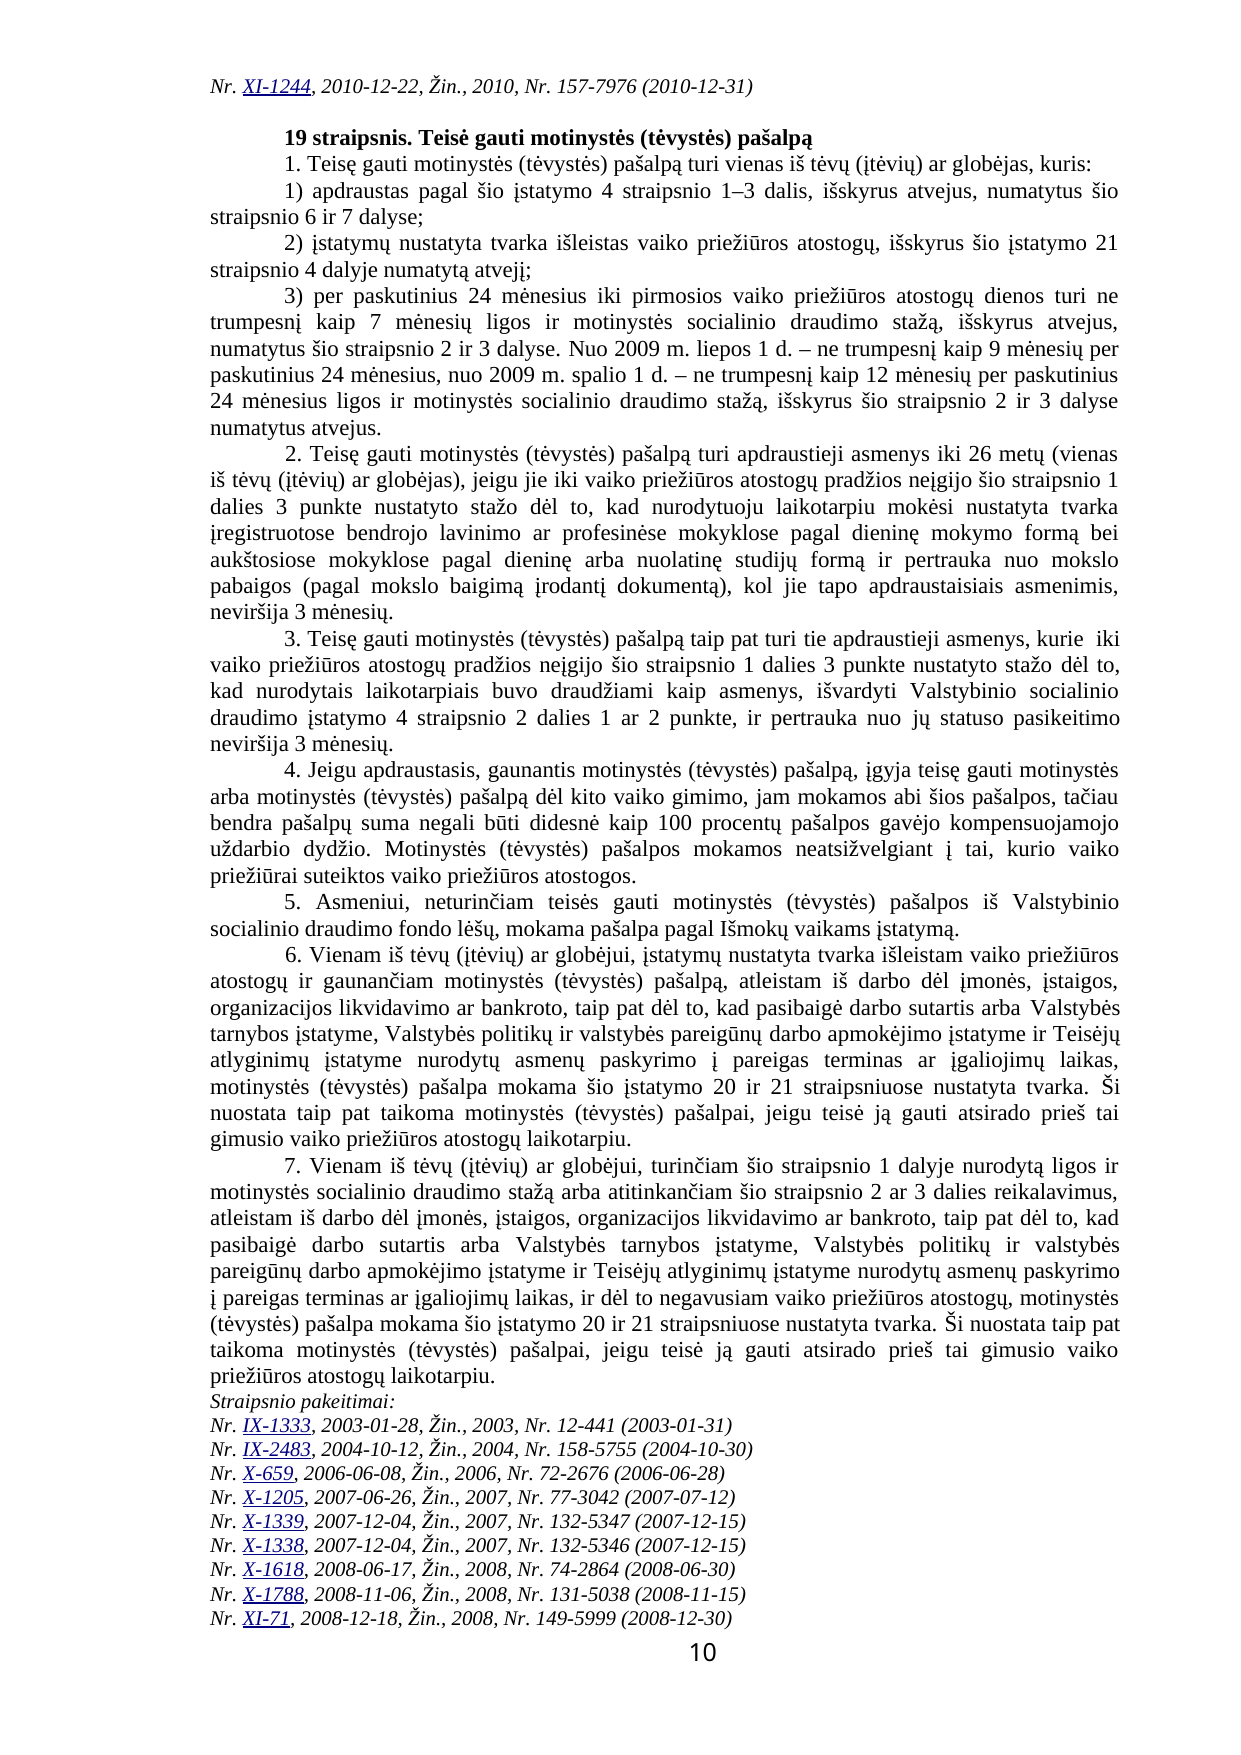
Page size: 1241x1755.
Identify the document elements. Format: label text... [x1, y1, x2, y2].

text 1. Teisę gauti motinystės (tėvystės) pašalpą turi vienas iš tėvų (įtėvių) ar globėjas, kuris: [210, 150, 1120, 177]
text 2) įstatymų nustatyta tvarka išleistas vaiko priežiūros atostogų, išskyrus šio įstatymo 21 straipsnio 4 dalyje numatytą atvejį; [210, 229, 1120, 282]
text 1) apdraustas pagal šio įstatymo 4 straipsnio 1–3 dalis, išskyrus atvejus, numatytus šio straipsnio 6 ir 7 dalyse; [210, 177, 1120, 229]
text 7. Vienam iš tėvų (įtėvių) ar globėjui, turinčiam šio straipsnio 1 dalyje nurodytą ligos ir motinystės socialinio draudimo stažą arba atitinkančiam šio straipsnio 2 ar 3 dalies reikalavimus, atleistam iš darbo dėl įmonės, įstaigos, organizacijos likvidavimo ar bankroto, taip pat dėl to, kad pasibaigė darbo sutartis arba Valstybės tarnybos įstatyme, Valstybės politikų ir valstybės pareigūnų darbo apmokėjimo įstatyme ir Teisėjų atlyginimų įstatyme nurodytų asmenų paskyrimo į pareigas terminas ar įgaliojimų laikas, ir dėl to negavusiam vaiko priežiūros atostogų, motinystės (tėvystės) pašalpa mokama šio įstatymo 20 ir 21 straipsniuose nustatyta tvarka. Ši nuostata taip pat taikoma motinystės (tėvystės) pašalpai, jeigu teisė ją gauti atsirado prieš tai gimusio vaiko priežiūros atostogų laikotarpiu. [210, 1152, 1120, 1389]
text 4. Jeigu apdraustasis, gaunantis motinystės (tėvystės) pašalpą, įgyja teisę gauti motinystės arba motinystės (tėvystės) pašalpą dėl kito vaiko gimimo, jam mokamos abi šios pašalpos, tačiau bendra pašalpų suma negali būti didesnė kaip 100 procentų pašalpos gavėjo kompensuojamojo uždarbio dydžio. Motinystės (tėvystės) pašalpos mokamos neatsižvelgiant į tai, kurio vaiko priežiūrai suteiktos vaiko priežiūros atostogos. [210, 756, 1120, 888]
text Straipsnio pakeitimai: [210, 1389, 1126, 1413]
text 6. Vienam iš tėvų (įtėvių) ar globėjui, įstatymų nustatyta tvarka išleistam vaiko priežiūros atostogų ir gaunančiam motinystės (tėvystės) pašalpą, atleistam iš darbo dėl įmonės, įstaigos, organizacijos likvidavimo ar bankroto, taip pat dėl to, kad pasibaigė darbo sutartis arba Valstybės tarnybos įstatyme, Valstybės politikų ir valstybės pareigūnų darbo apmokėjimo įstatyme ir Teisėjų atlyginimų įstatyme nurodytų asmenų paskyrimo į pareigas terminas ar įgaliojimų laikas, motinystės (tėvystės) pašalpa mokama šio įstatymo 20 ir 21 straipsniuose nustatyta tvarka. Ši nuostata taip pat taikoma motinystės (tėvystės) pašalpai, jeigu teisė ją gauti atsirado prieš tai gimusio vaiko priežiūros atostogų laikotarpiu. [210, 941, 1120, 1152]
text Nr. IX-2483, 2004-10-12, Žin., 2004, Nr. 158-5755 (2004-10-30) [210, 1437, 1126, 1461]
text 3. Teisę gauti motinystės (tėvystės) pašalpą taip pat turi tie apdraustieji asmenys, kurie iki vaiko priežiūros atostogų pradžios neįgijo šio straipsnio 1 dalies 3 punkte nustatyto stažo dėl to, kad nurodytais laikotarpiais buvo draudžiami kaip asmenys, išvardyti Valstybinio socialinio draudimo įstatymo 4 straipsnio 2 dalies 1 ar 2 punkte, ir pertrauka nuo jų statuso pasikeitimo neviršija 3 mėnesių. [210, 625, 1120, 756]
text Nr. XI-1244, 2010-12-22, Žin., 2010, Nr. 157-7976 (2010-12-31) [210, 73, 1120, 98]
text 5. Asmeniui, neturinčiam teisės gauti motinystės (tėvystės) pašalpos iš Valstybinio socialinio draudimo fondo lėšų, mokama pašalpa pagal Išmokų vaikams įstatymą. [210, 888, 1120, 941]
text Nr. X-1338, 2007-12-04, Žin., 2007, Nr. 132-5346 (2007-12-15) [210, 1533, 1126, 1557]
text Nr. IX-1333, 2003-01-28, Žin., 2003, Nr. 12-441 (2003-01-31) [210, 1413, 1126, 1437]
text Nr. X-1339, 2007-12-04, Žin., 2007, Nr. 132-5347 (2007-12-15) [210, 1509, 1126, 1533]
text Nr. X-1205, 2007-06-26, Žin., 2007, Nr. 77-3042 (2007-07-12) [210, 1485, 1126, 1509]
text Nr. XI-71, 2008-12-18, Žin., 2008, Nr. 149-5999 (2008-12-30) [210, 1606, 1126, 1629]
text Nr. X-1788, 2008-11-06, Žin., 2008, Nr. 131-5038 (2008-11-15) [210, 1581, 1126, 1606]
text 19 straipsnis. Teisė gauti motinystės (tėvystės) pašalpą [210, 124, 1126, 150]
text Nr. X-659, 2006-06-08, Žin., 2006, Nr. 72-2676 (2006-06-28) [210, 1461, 1126, 1485]
text Nr. X-1618, 2008-06-17, Žin., 2008, Nr. 74-2864 (2008-06-30) [210, 1557, 1126, 1581]
text 3) per paskutinius 24 mėnesius iki pirmosios vaiko priežiūros atostogų dienos turi ne trumpesnį kaip 7 mėnesių ligos ir motinystės socialinio draudimo stažą, išskyrus atvejus, numatytus šio straipsnio 2 ir 3 dalyse. Nuo 2009 m. liepos 1 d. – ne trumpesnį kaip 9 mėnesių per paskutinius 24 mėnesius, nuo 2009 m. spalio 1 d. – ne trumpesnį kaip 12 mėnesių per paskutinius 24 mėnesius ligos ir motinystės socialinio draudimo stažą, išskyrus šio straipsnio 2 ir 3 dalyse numatytus atvejus. [210, 282, 1120, 440]
text 2. Teisę gauti motinystės (tėvystės) pašalpą turi apdraustieji asmenys iki 26 metų (vienas iš tėvų (įtėvių) ar globėjas), jeigu jie iki vaiko priežiūros atostogų pradžios neįgijo šio straipsnio 1 dalies 3 punkte nustatyto stažo dėl to, kad nurodytuoju laikotarpiu mokėsi nustatyta tvarka įregistruotose bendrojo lavinimo ar profesinėse mokyklose pagal dieninę mokymo formą bei aukštosiose mokyklose pagal dieninę arba nuolatinę studijų formą ir pertrauka nuo mokslo pabaigos (pagal mokslo baigimą įrodantį dokumentą), kol jie tapo apdraustaisiais asmenimis, neviršija 3 mėnesių. [210, 440, 1120, 625]
